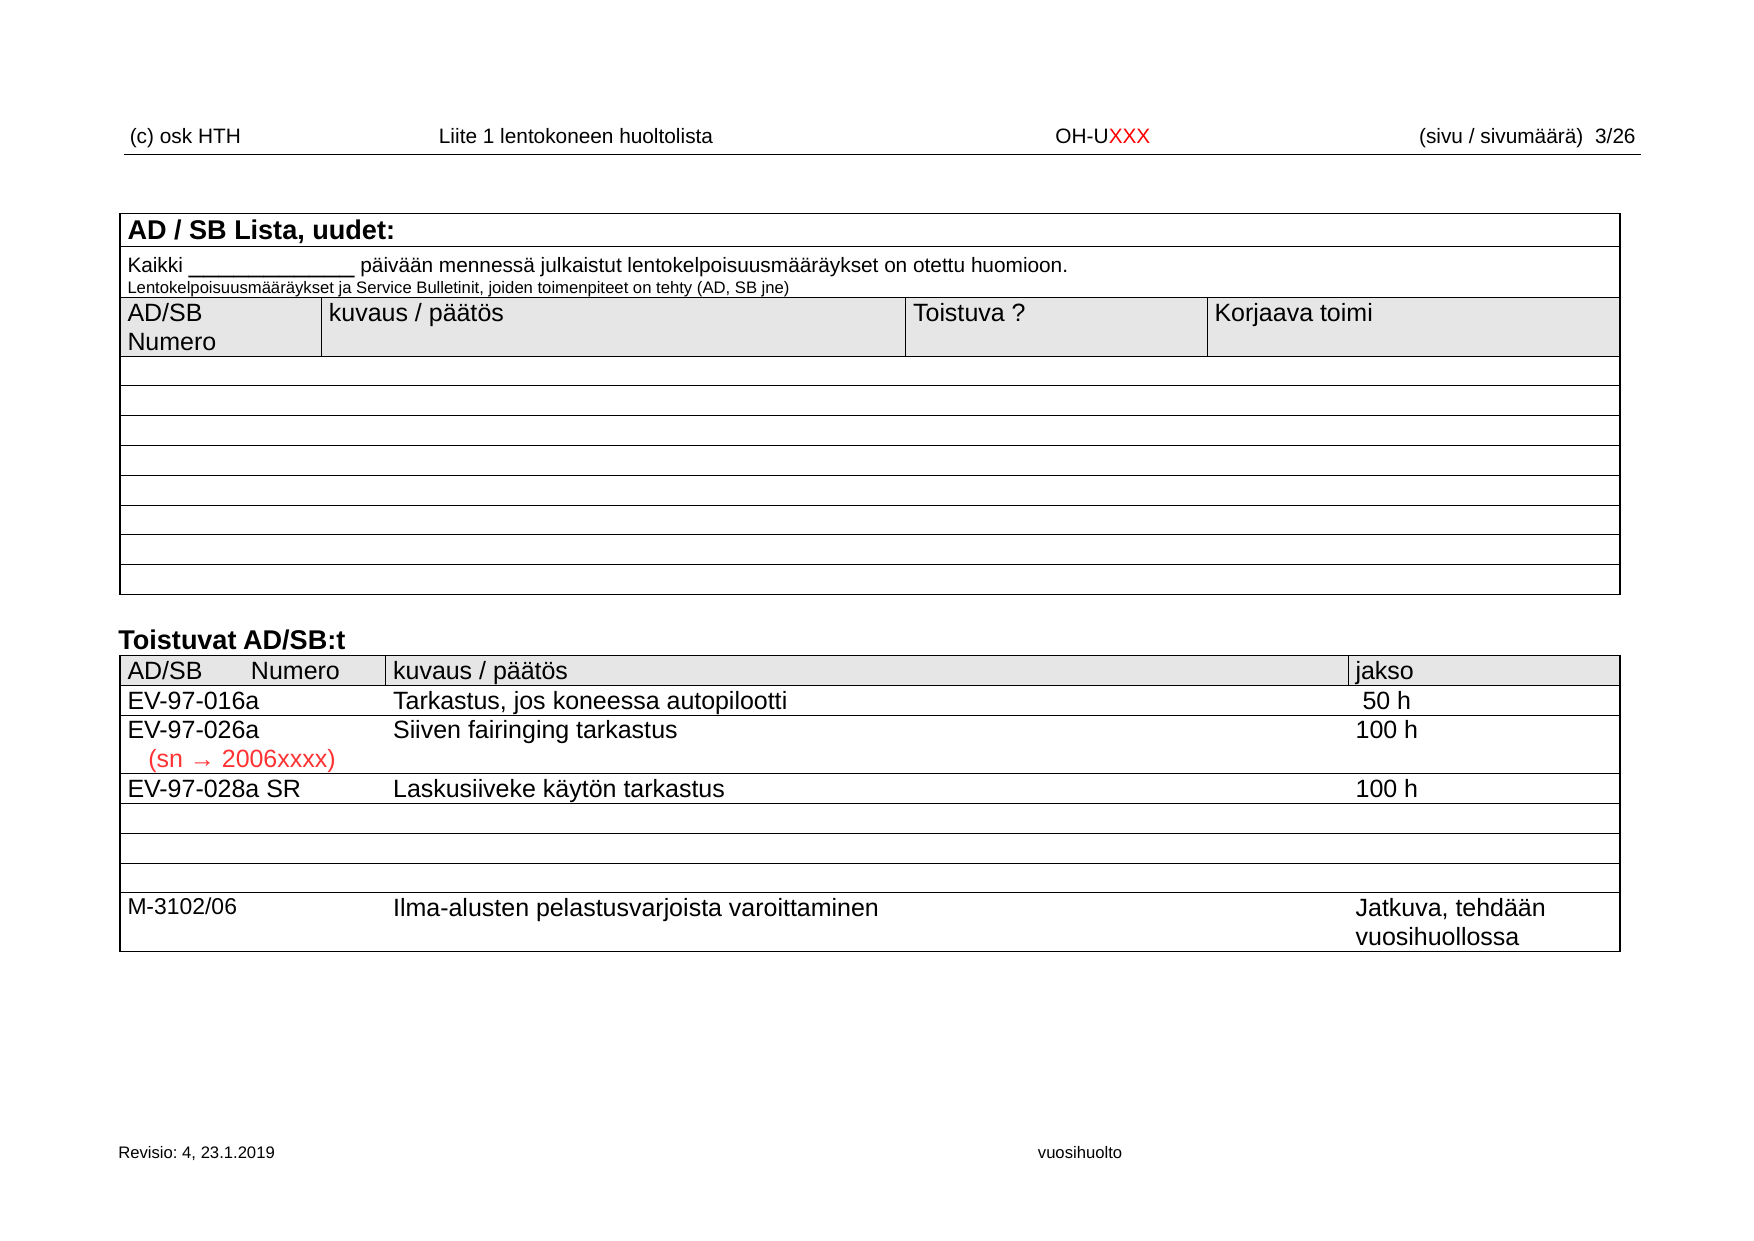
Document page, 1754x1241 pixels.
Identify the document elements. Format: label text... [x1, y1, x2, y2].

table_header jakso [1349, 656, 1619, 685]
table_cell [1207, 476, 1619, 504]
table_cell [906, 506, 1207, 534]
table_cell [121, 476, 321, 504]
table_cell [1207, 357, 1619, 385]
table_cell [906, 416, 1207, 445]
table_cell [121, 416, 321, 445]
table_cell [906, 386, 1207, 415]
table_cell [386, 804, 1348, 833]
table_cell [906, 476, 1207, 504]
table_cell [386, 864, 1348, 892]
table_cell [121, 506, 321, 534]
table_cell AD/SB Numero [121, 298, 321, 356]
table_cell [121, 565, 321, 594]
table_cell [906, 535, 1207, 564]
table_cell [906, 446, 1207, 475]
table_cell [321, 535, 906, 564]
table_cell [321, 565, 906, 594]
table_cell Kaikki ___________ päivään mennessä julkaistut lentokelpoisuusmääräykset on otettu huomioon. Lentokelpoisuusmääräykset ja Service Bulletinit, joiden toimenpiteet on tehty (AD, SB jne) [121, 247, 1619, 297]
table_cell M-3102/06 [121, 893, 386, 951]
table_cell Jatkuva, tehdään vuosihuollossa [1348, 893, 1619, 951]
table_cell [1207, 565, 1619, 594]
table_cell 50 h [1348, 686, 1619, 714]
table_cell [1207, 416, 1619, 445]
table_cell [121, 834, 386, 862]
table_cell [321, 446, 906, 475]
table_header AD/SB Numero [121, 656, 385, 685]
table_cell Siiven fairinging tarkastus [386, 716, 1348, 773]
table_cell [321, 386, 906, 415]
table_cell Laskusiiveke käytön tarkastus [386, 774, 1348, 803]
table_cell [1348, 834, 1619, 862]
table_cell [1207, 535, 1619, 564]
table_cell Toistuva ? [906, 298, 1207, 356]
table_cell [121, 386, 321, 415]
table_cell 100 h [1348, 774, 1619, 803]
table_cell [321, 476, 906, 504]
table_cell kuvaus / päätös [322, 298, 905, 356]
table_cell [121, 804, 386, 833]
table_header AD / SB Lista, uudet: [121, 214, 1619, 246]
table_cell Korjaava toimi [1208, 298, 1619, 356]
table_cell [906, 565, 1207, 594]
table_cell [386, 834, 1348, 862]
table_cell [121, 357, 321, 385]
table_cell [1207, 386, 1619, 415]
table_cell Ilma-alusten pelastusvarjoista varoittaminen [386, 893, 1348, 951]
table_cell [1348, 864, 1619, 892]
table_cell EV-97-026a (sn → 2006xxxx) [121, 716, 386, 773]
table_cell EV-97-016a [121, 686, 386, 714]
table_header kuvaus / päätös [386, 656, 1348, 685]
table_cell [1207, 506, 1619, 534]
table_cell [121, 864, 386, 892]
table_cell [321, 416, 906, 445]
table_cell [321, 357, 906, 385]
table_cell [1348, 804, 1619, 833]
table_cell [906, 357, 1207, 385]
table_cell EV-97-028a SR [121, 774, 386, 803]
table_cell 100 h [1348, 716, 1619, 773]
table_cell Tarkastus, jos koneessa autopilootti [386, 686, 1348, 714]
table_cell [121, 446, 321, 475]
table_cell [121, 535, 321, 564]
subtitle Toistuvat AD/SB:t [118, 624, 1636, 655]
table_cell [321, 506, 906, 534]
table_cell [1207, 446, 1619, 475]
